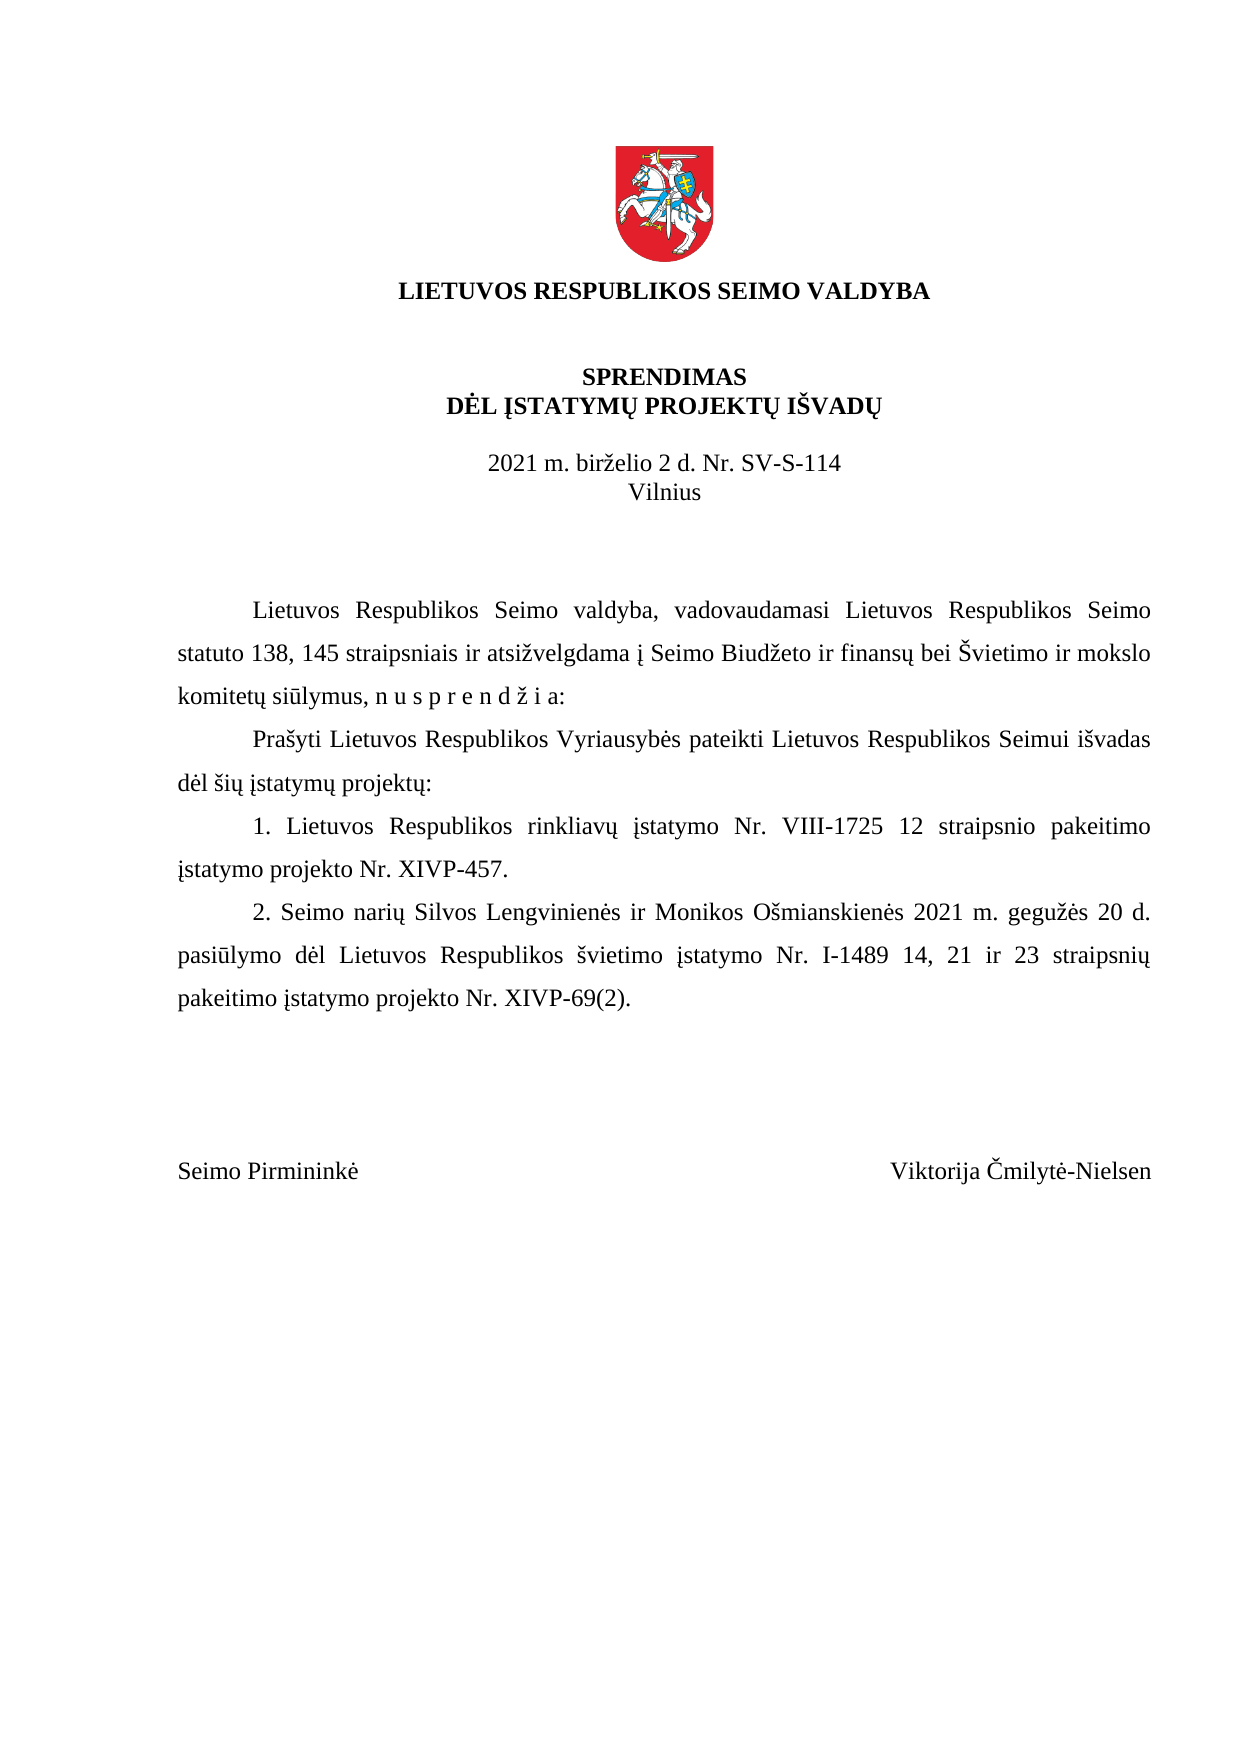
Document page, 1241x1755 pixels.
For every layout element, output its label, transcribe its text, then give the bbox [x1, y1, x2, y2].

text Lietuvos Respublikos Seimo valdyba, vadovaudamasi Lietuvos Respublikos Seimo statuto 138, 145 straipsniais ir atsižvelgdama į Seimo Biudžeto ir finansų bei Švietimo ir mokslo komitetų siūlymus, nusprendžia: [177, 595, 1152, 710]
text DĖL ĮSTATYMŲ PROJEKTŲ IŠVADŲ [177, 391, 1152, 420]
text 2. Seimo narių Silvos Lengvinienės ir Monikos Ošmianskienės 2021 m. gegužės 20 d. pasiūlymo dėl Lietuvos Respublikos švietimo įstatymo Nr. I-1489 14, 21 ir 23 straipsnių pakeitimo įstatymo projekto Nr. XIVP-69(2). [177, 897, 1152, 1012]
text Prašyti Lietuvos Respublikos Vyriausybės pateikti Lietuvos Respublikos Seimui išvadas dėl šių įstatymų projektų: [177, 724, 1152, 796]
text Vilnius [177, 477, 1152, 506]
text LIETUVOS RESPUBLIKOS SEIMO VALDYBA [177, 276, 1152, 305]
text 2021 m. birželio 2 d. Nr. SV-S-114 [177, 448, 1152, 477]
text Seimo Pirmininkė Viktorija Čmilytė-Nielsen [177, 1156, 1152, 1184]
text 1. Lietuvos Respublikos rinkliavų įstatymo Nr. VIII-1725 12 straipsnio pakeitimo įstatymo projekto Nr. XIVP-457. [177, 811, 1152, 883]
text SPRENDIMAS [177, 362, 1152, 391]
